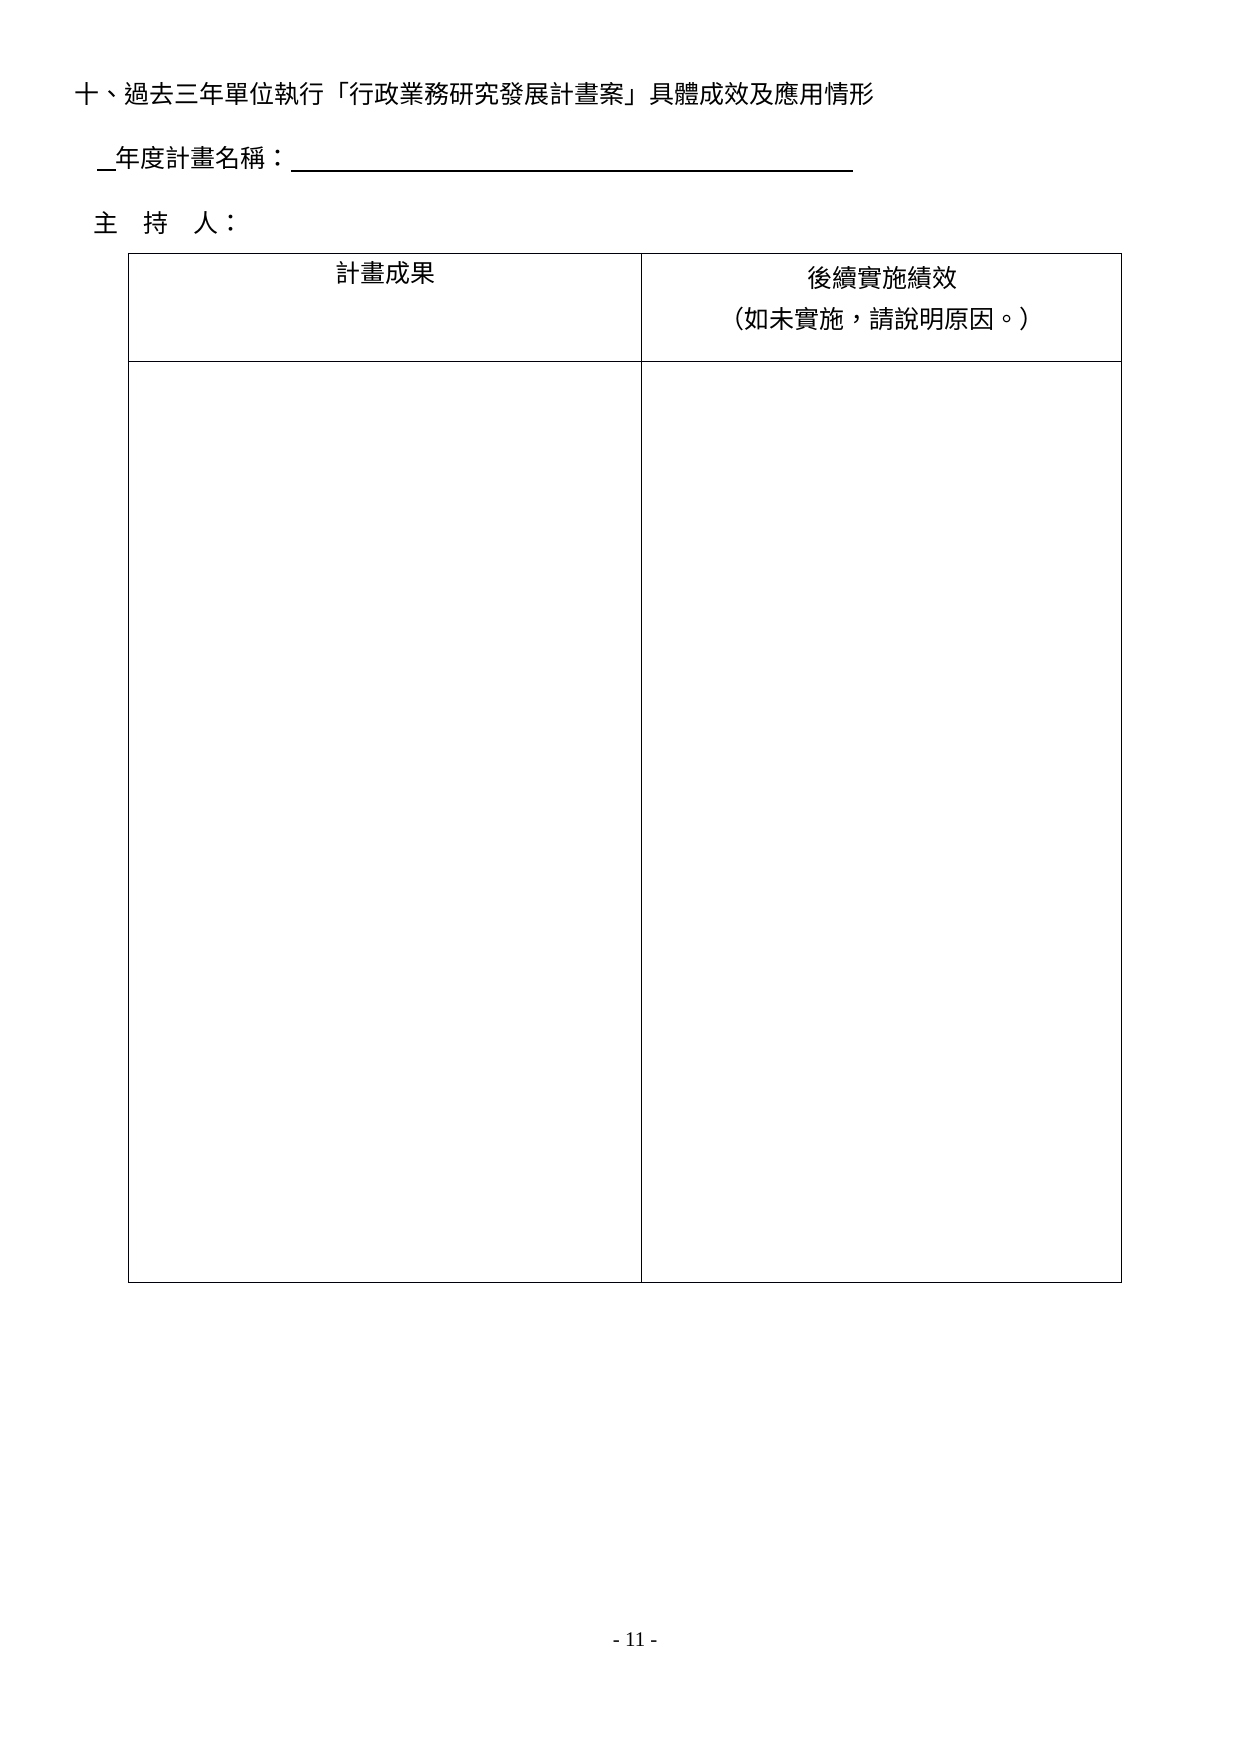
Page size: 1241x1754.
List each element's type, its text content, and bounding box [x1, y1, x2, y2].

table_cell [129, 362, 641, 1282]
table_cell [642, 362, 1121, 1282]
table_header 後續實施績效 （如未實施，請說明原因。） [642, 254, 1121, 361]
table_header 計畫成果 [129, 254, 641, 361]
text 年度計畫名稱： [66, 136, 1196, 176]
text 主 持 人： [0, 201, 1196, 240]
text 十、過去三年單位執行「行政業務研究發展計晝案」具體成效及應用情形 [74, 75, 1196, 111]
